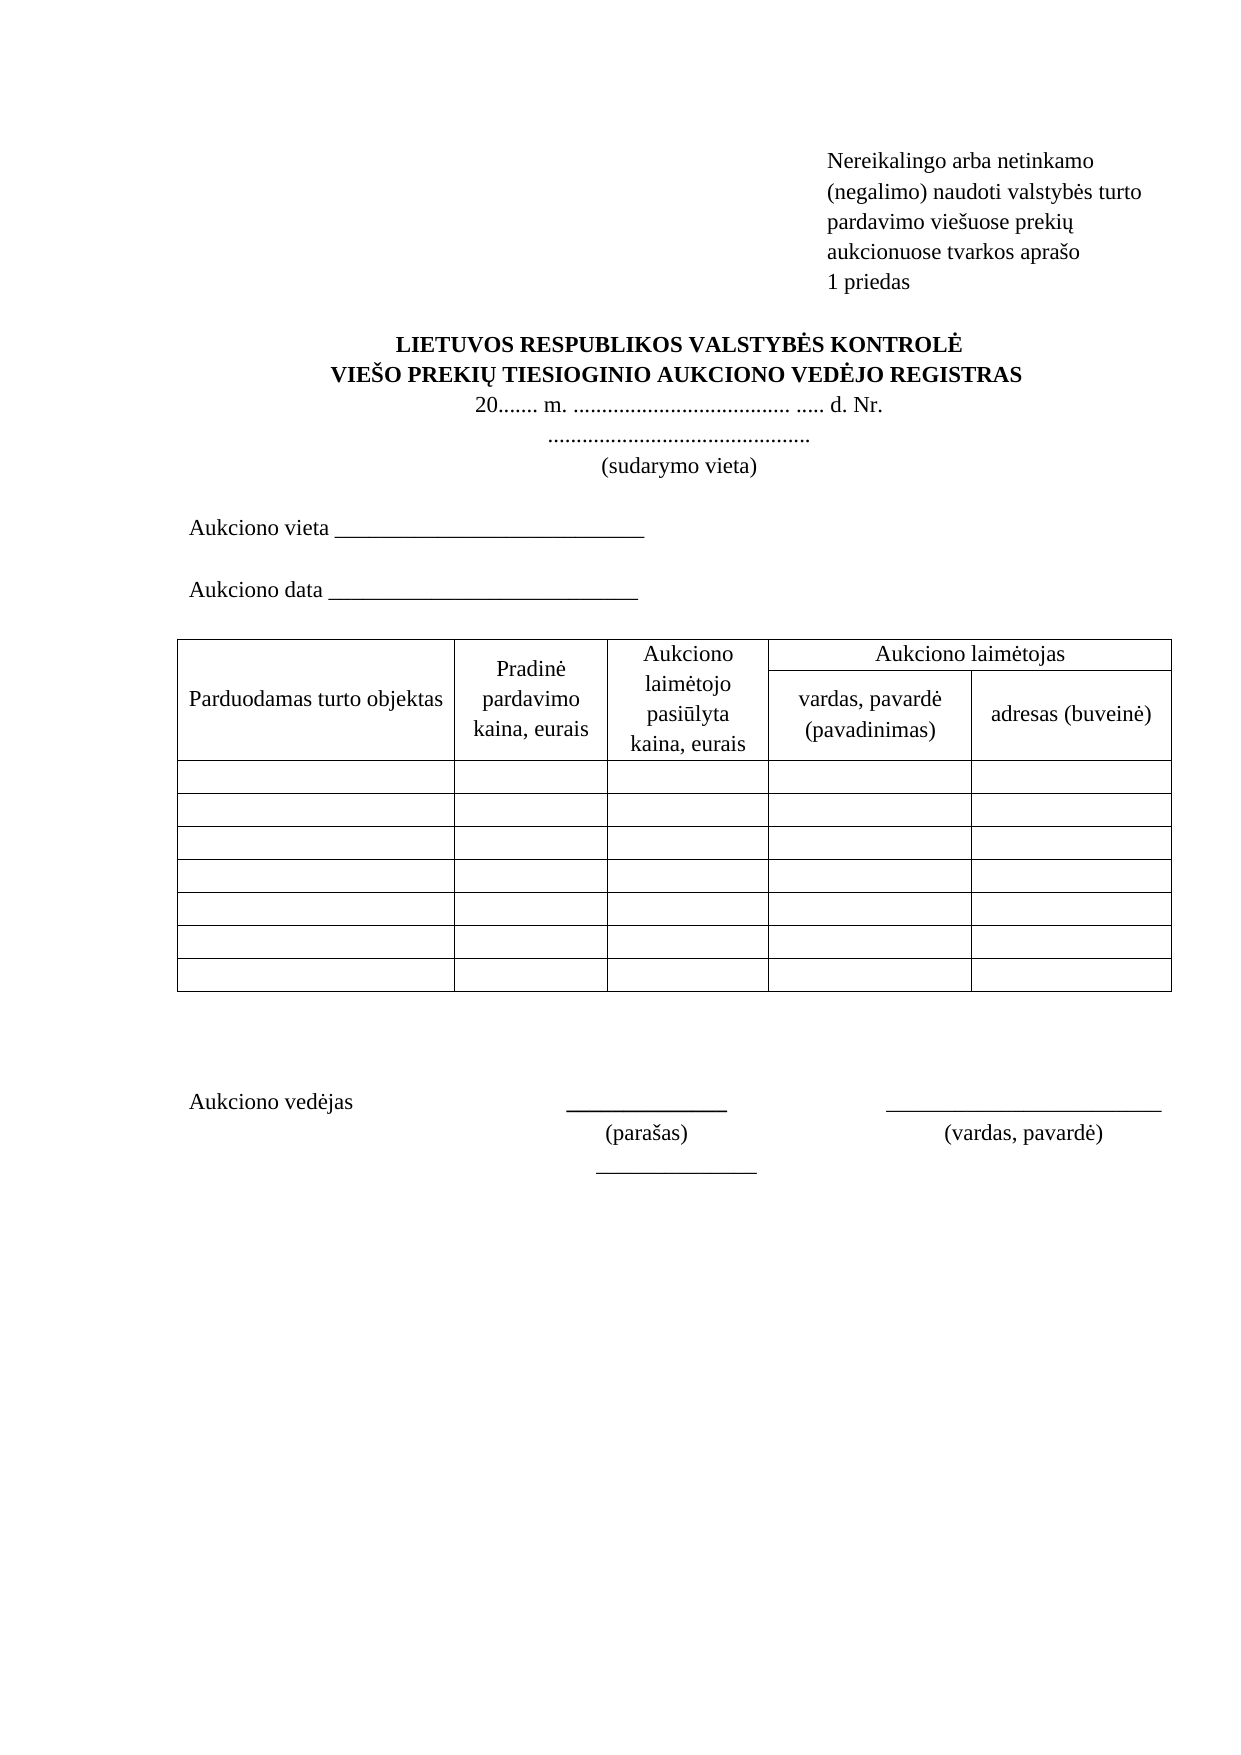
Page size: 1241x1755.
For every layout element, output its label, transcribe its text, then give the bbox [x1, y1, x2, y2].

table_cell [608, 794, 768, 826]
table_cell [178, 926, 454, 958]
table_cell [455, 794, 607, 826]
table_cell [178, 761, 454, 793]
table_cell [769, 959, 971, 991]
table_cell [455, 761, 607, 793]
table_cell [769, 761, 971, 793]
table_cell Aukciono data ___________________________ [177, 576, 1181, 606]
table_cell [178, 959, 454, 991]
text Nereikalingo arba netinkamo [827, 148, 1181, 174]
table_cell [455, 860, 607, 892]
text ______________ [177, 1151, 1181, 1177]
table_cell [608, 893, 768, 925]
table_cell [178, 794, 454, 826]
text 20....... m. ...................................... ..... d. Nr. [177, 391, 1181, 418]
table_header ______________ [427, 1089, 866, 1119]
text .............................................. [177, 421, 1181, 448]
table_cell [608, 926, 768, 958]
table_cell [972, 761, 1171, 793]
table_cell [608, 827, 768, 859]
table_cell [972, 827, 1171, 859]
text LIETUVOS RESPUBLIKOS VALSTYBĖS KONTROLĖ [177, 331, 1181, 357]
table_cell (vardas, pavardė) [866, 1119, 1181, 1151]
table_header Aukciono laimėtojas [769, 640, 1171, 670]
table_cell adresas (buveinė) [972, 671, 1171, 760]
text pardavimo viešuose prekių [827, 208, 1181, 234]
table_cell [769, 926, 971, 958]
table_cell [177, 544, 1181, 576]
text 1 priedas [827, 268, 1181, 295]
table_cell [608, 860, 768, 892]
table_cell [455, 959, 607, 991]
text aukcionuose tvarkos aprašo [827, 238, 1181, 264]
table_cell vardas, pavardė (pavadinimas) [769, 671, 971, 760]
text VIEŠO PREKIŲ TIESIOGINIO AUKCIONO VEDĖJO REGISTRAS [177, 361, 1181, 387]
table_cell [178, 893, 454, 925]
table_cell [177, 1119, 427, 1151]
table_header Pradinė pardavimo kaina, eurais [455, 640, 607, 760]
table_cell [608, 761, 768, 793]
table_cell [972, 926, 1171, 958]
table_cell [769, 794, 971, 826]
text (negalimo) naudoti valstybės turto [827, 178, 1181, 204]
table_cell [178, 827, 454, 859]
table_cell [769, 893, 971, 925]
table_cell [769, 827, 971, 859]
table_header Parduodamas turto objektas [178, 640, 454, 760]
table_cell [608, 959, 768, 991]
table_header ________________________ [866, 1089, 1181, 1119]
table_cell [972, 860, 1171, 892]
table_header Aukciono laimėtojo pasiūlyta kaina, eurais [608, 640, 768, 760]
text (sudarymo vieta) [177, 452, 1181, 478]
table_cell [455, 893, 607, 925]
table_cell [972, 794, 1171, 826]
table_cell [455, 926, 607, 958]
table_cell [178, 860, 454, 892]
table_cell [769, 860, 971, 892]
table_cell (parašas) [427, 1119, 866, 1151]
table_header Aukciono vieta ___________________________ [177, 514, 1181, 544]
table_header Aukciono vedėjas [177, 1089, 427, 1119]
table_cell [455, 827, 607, 859]
table_cell [972, 893, 1171, 925]
table_cell [972, 959, 1171, 991]
